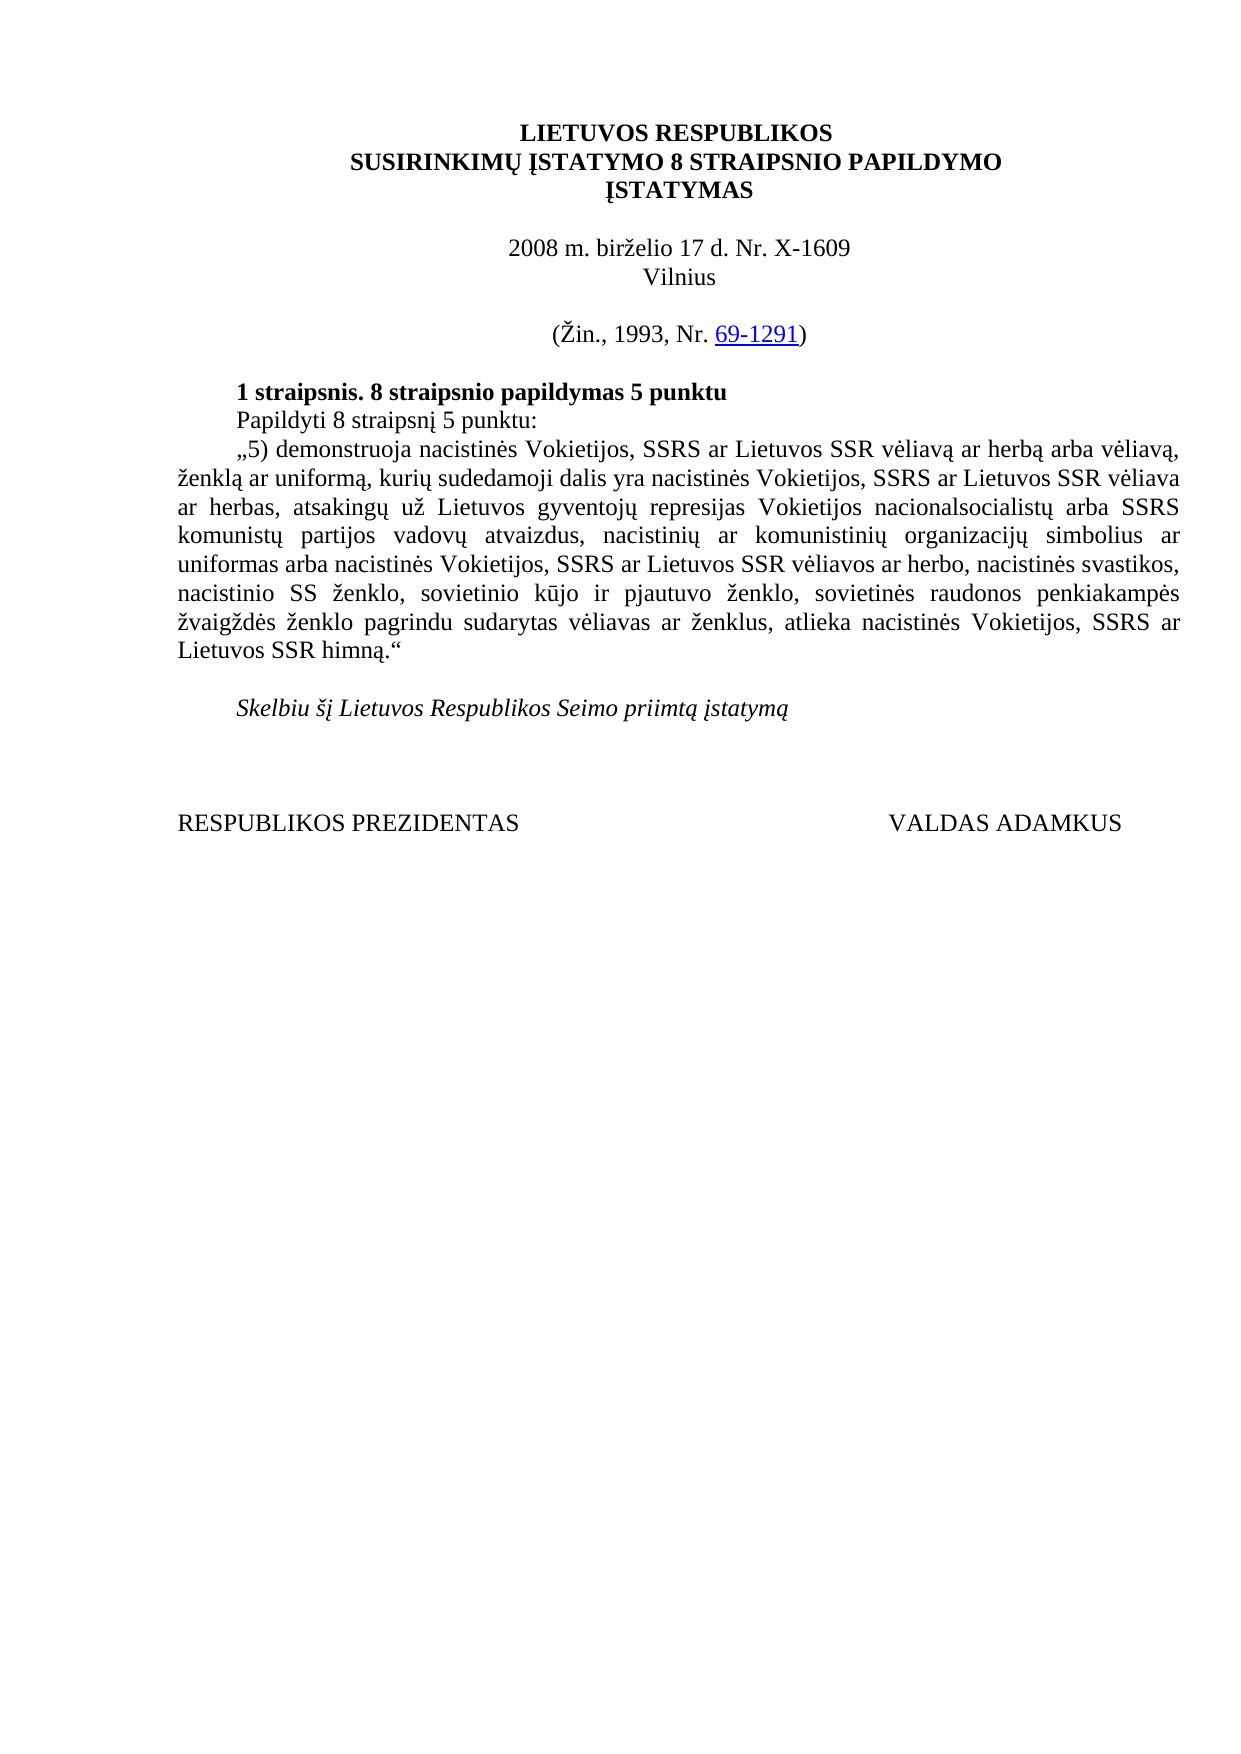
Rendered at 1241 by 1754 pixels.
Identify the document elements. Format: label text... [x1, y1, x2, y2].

text „5) demonstruoja nacistinės Vokietijos, SSRS ar Lietuvos SSR vėliavą ar herbą arba vėliavą, ženklą ar uniformą, kurių sudedamoji dalis yra nacistinės Vokietijos, SSRS ar Lietuvos SSR vėliava ar herbas, atsakingų už Lietuvos gyventojų represijas Vokietijos nacionalsocialistų arba SSRS komunistų partijos vadovų atvaizdus, nacistinių ar komunistinių organizacijų simbolius ar uniformas arba nacistinės Vokietijos, SSRS ar Lietuvos SSR vėliavos ar herbo, nacistinės svastikos, nacistinio SS ženklo, sovietinio kūjo ir pjautuvo ženklo, sovietinės raudonos penkiakampės žvaigždės ženklo pagrindu sudarytas vėliavas ar ženklus, atlieka nacistinės Vokietijos, SSRS ar Lietuvos SSR himną.“ [177, 434, 1181, 664]
text Papildyti 8 straipsnį 5 punktu: [177, 406, 1181, 434]
text LIETUVOS RESPUBLIKOS SUSIRINKIMŲ ĮSTATYMO 8 STRAIPSNIO PAPILDYMO ĮSTATYMAS [177, 118, 1181, 204]
text 1 straipsnis. 8 straipsnio papildymas 5 punktu [177, 377, 1181, 406]
text Vilnius [177, 262, 1181, 291]
text RESPUBLIKOS PREZIDENTAS VALDAS ADAMKUS [177, 808, 1181, 837]
text Skelbiu šį Lietuvos Respublikos Seimo priimtą įstatymą [177, 693, 1181, 722]
text (Žin., 1993, Nr. 69-1291) [177, 319, 1181, 348]
text 2008 m. birželio 17 d. Nr. X-1609 [177, 233, 1181, 262]
